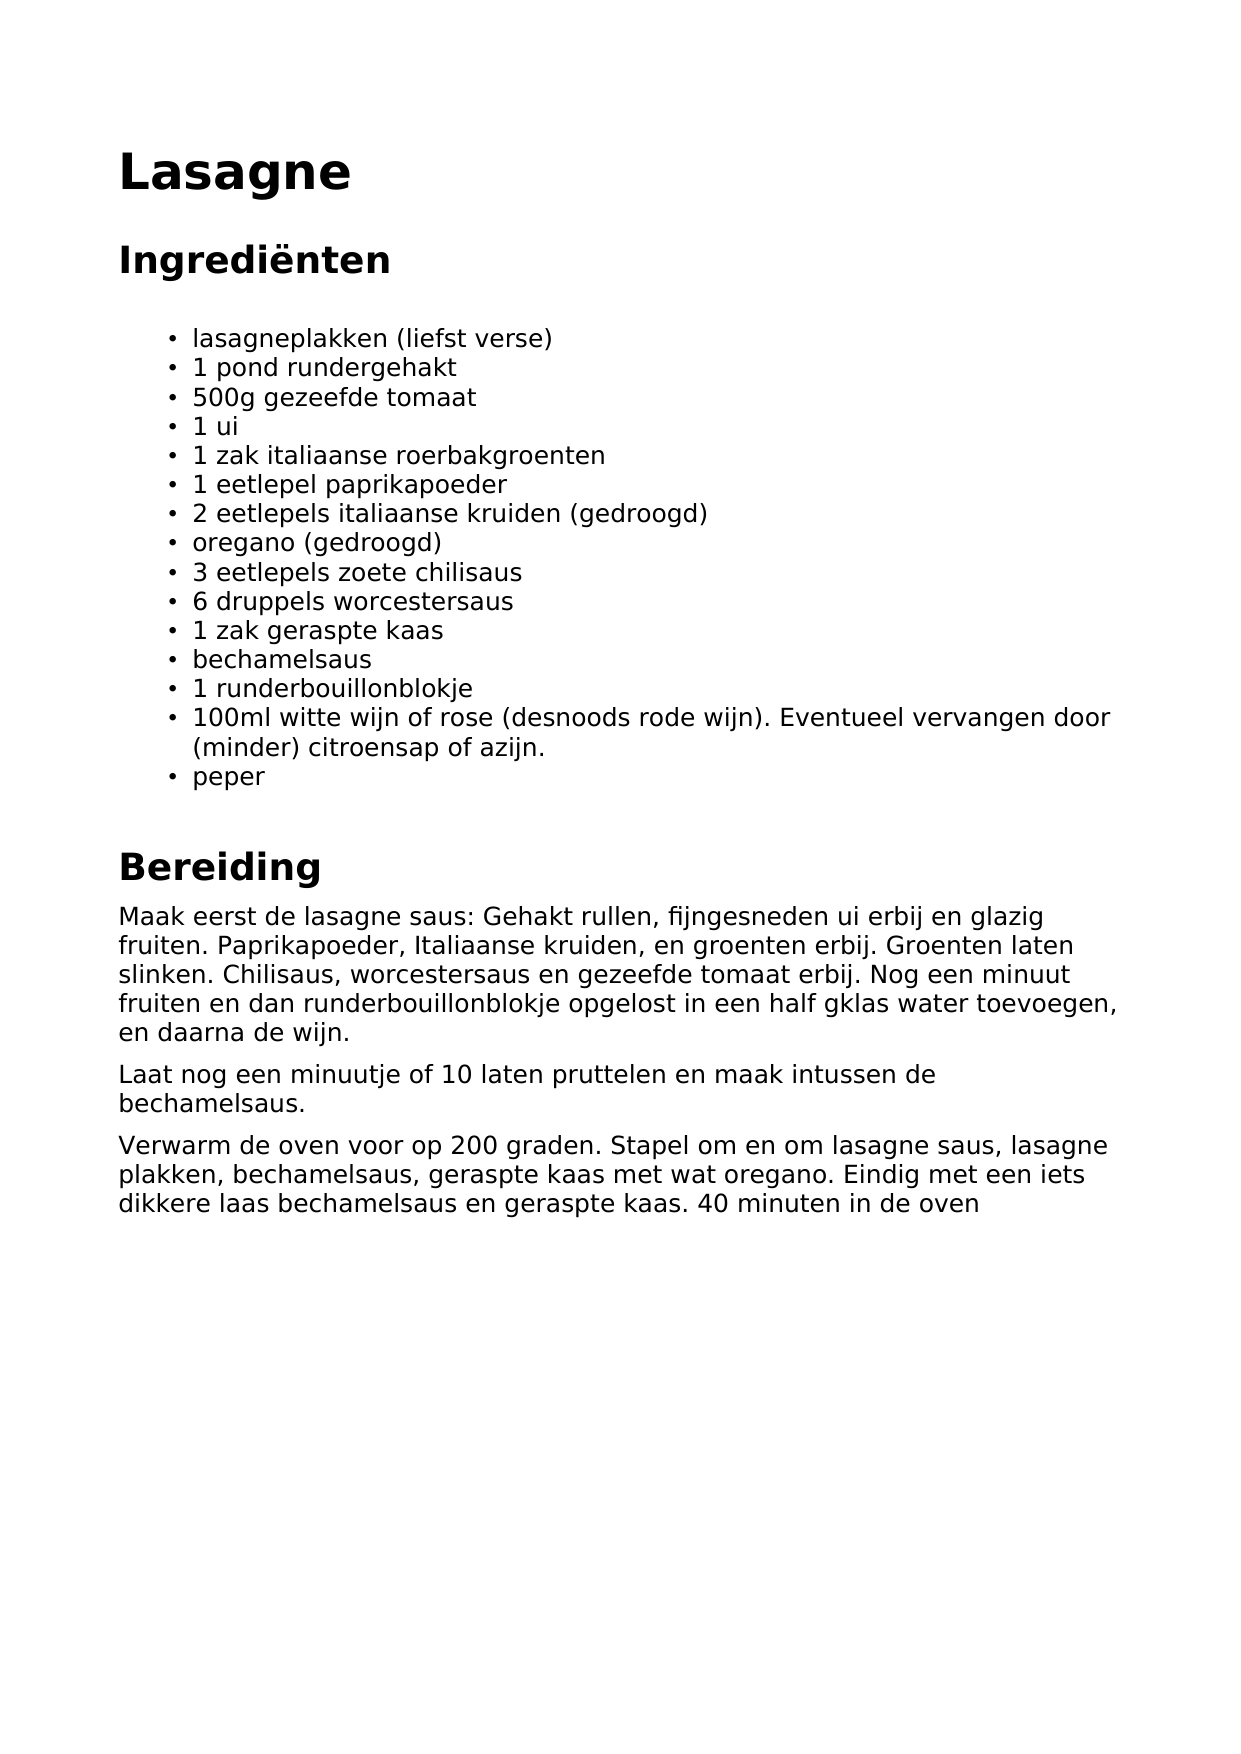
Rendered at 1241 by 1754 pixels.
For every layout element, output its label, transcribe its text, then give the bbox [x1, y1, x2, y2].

list peper [177, 762, 1122, 791]
list 1 zak geraspte kaas [177, 616, 1122, 645]
list 1 eetlepel paprikapoeder [177, 470, 1122, 499]
text Maak eerst de lasagne saus: Gehakt rullen, fijngesneden ui erbij en glazig fruiten. Paprikapoeder, Italiaanse kruiden, en groenten erbij. Groenten laten slinken. Chilisaus, worcestersaus en gezeefde tomaat erbij. Nog een minuut fruiten en dan runderbouillonblokje opgelost in een half gklas water toevoegen, en daarna de wijn. [118, 902, 1122, 1048]
list 1 zak italiaanse roerbakgroenten [177, 441, 1122, 470]
list bechamelsaus [177, 645, 1122, 674]
list 1 runderbouillonblokje [177, 674, 1122, 704]
list 6 druppels worcestersaus [177, 587, 1122, 616]
list 100ml witte wijn of rose (desnoods rode wijn). Eventueel vervangen door (minder) citroensap of azijn. [177, 704, 1122, 762]
list 1 ui [177, 412, 1122, 441]
text Verwarm de oven voor op 200 graden. Stapel om en om lasagne saus, lasagne plakken, bechamelsaus, geraspte kaas met wat oregano. Eindig met een iets dikkere laas bechamelsaus en geraspte kaas. 40 minuten in de oven [118, 1131, 1122, 1218]
list oregano (gedroogd) [177, 529, 1122, 558]
list 1 pond rundergehakt [177, 354, 1122, 383]
text Laat nog een minuutje of 10 laten pruttelen en maak intussen de bechamelsaus. [118, 1060, 1122, 1118]
subtitle Bereiding [118, 846, 1122, 889]
list 3 eetlepels zoete chilisaus [177, 558, 1122, 587]
subtitle Lasagne [118, 143, 1122, 201]
subtitle Ingrediënten [118, 239, 1122, 282]
list 500g gezeefde tomaat [177, 383, 1122, 412]
list 2 eetlepels italiaanse kruiden (gedroogd) [177, 499, 1122, 529]
list lasagneplakken (liefst verse) [177, 324, 1122, 354]
